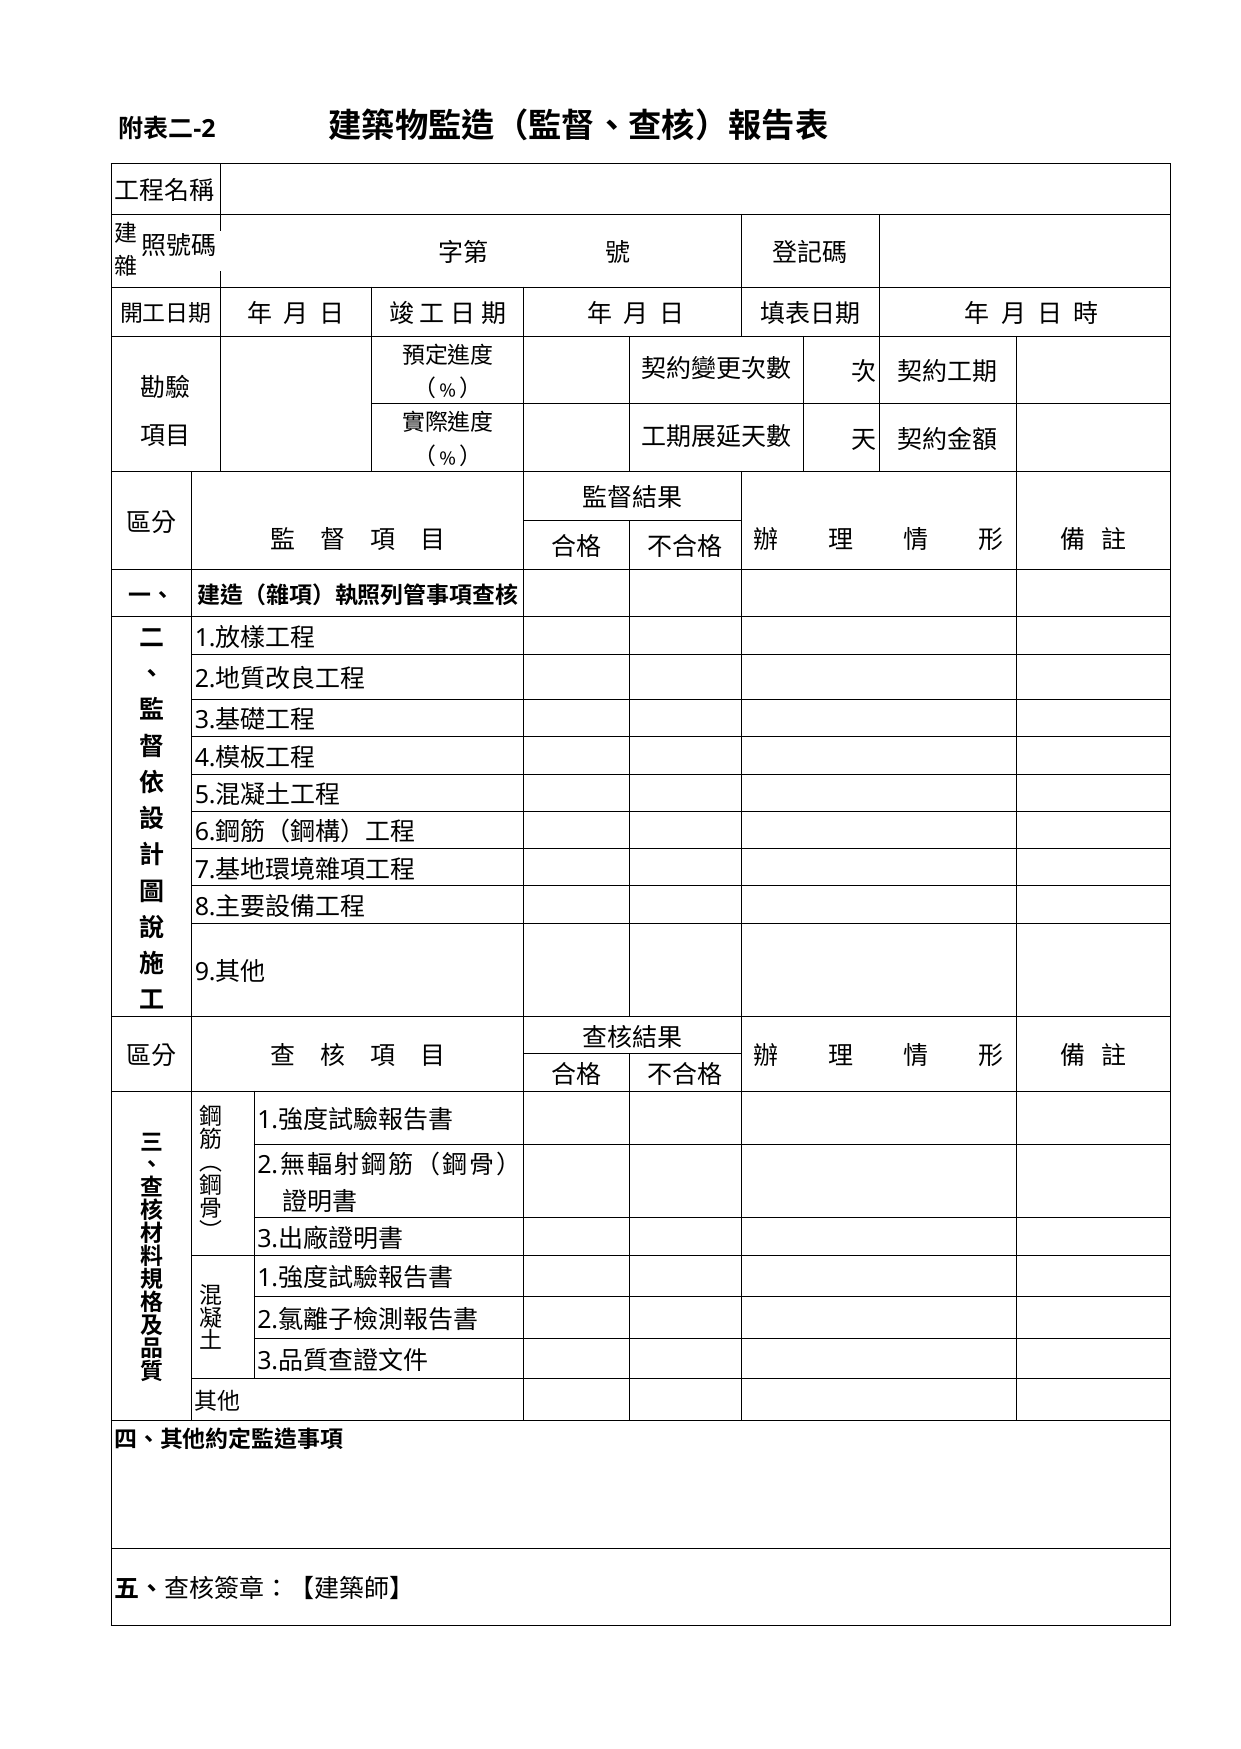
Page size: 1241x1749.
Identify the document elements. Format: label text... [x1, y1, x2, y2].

text 附表二-2 建築物監造（監督、查核）報告表 [118, 82, 1122, 163]
table_cell [630, 924, 741, 1016]
table_cell 區分 [112, 1017, 191, 1091]
table_cell [1017, 886, 1170, 923]
table_cell 建 雜 [112, 215, 222, 287]
table_cell [742, 617, 1016, 653]
table_cell [524, 737, 629, 773]
table_cell [742, 1379, 1016, 1419]
table_cell [1017, 1339, 1170, 1378]
table_cell [630, 1256, 741, 1296]
table_cell [630, 737, 741, 773]
table_header [221, 164, 1170, 214]
table_cell [742, 924, 1016, 1016]
table_cell [742, 737, 1016, 773]
table_cell 1.強度試驗報告書 [255, 1092, 523, 1144]
table_cell [742, 1256, 1016, 1296]
table_cell 2.地質改良工程 [192, 655, 523, 699]
table_cell [1017, 1218, 1170, 1254]
table_cell [742, 1092, 1016, 1144]
table_cell [630, 775, 741, 811]
table_cell [524, 1145, 629, 1217]
table_cell 4.模板工程 [192, 737, 523, 773]
table_cell 次 [804, 337, 879, 403]
table_cell [524, 1379, 629, 1419]
table_cell 查 核 項 目 [192, 1017, 523, 1091]
table_cell [524, 1339, 629, 1378]
table_header 工程名稱 [112, 164, 220, 214]
table_cell [1017, 1256, 1170, 1296]
table_cell [742, 1297, 1016, 1338]
table_cell [1017, 812, 1170, 848]
table_cell 勘驗 項目 [112, 337, 220, 471]
table_cell 辦 理 情 形 [742, 1017, 1016, 1091]
table_cell 其他 [192, 1379, 523, 1419]
table_cell [1017, 655, 1170, 699]
table_cell 監督結果 [524, 472, 741, 520]
table_cell [524, 570, 629, 616]
table_cell 5.混凝土工程 [192, 775, 523, 811]
table_cell 7.基地環境雜項工程 [192, 849, 523, 885]
table_cell [524, 775, 629, 811]
table_cell [742, 570, 1016, 616]
table_cell 五、查核簽章：【建築師】 [112, 1549, 1170, 1625]
table_cell 1.強度試驗報告書 [255, 1256, 523, 1296]
table_cell [524, 700, 629, 736]
table_cell [524, 1256, 629, 1296]
table_cell [630, 617, 741, 653]
table_cell [742, 849, 1016, 885]
table_cell [524, 812, 629, 848]
table_cell 填表日期 [742, 288, 879, 336]
table_cell 1.放樣工程 [192, 617, 523, 653]
table_cell 年 月 日 [221, 288, 371, 336]
table_cell [524, 924, 629, 1016]
table_cell [630, 1218, 741, 1254]
table_cell 混凝土 [192, 1256, 254, 1378]
table_cell 契約工期 [880, 337, 1016, 403]
table_cell 預定進度（﹪） [372, 337, 523, 403]
table_cell [742, 1145, 1016, 1217]
table_cell 工期展延天數 [630, 404, 803, 471]
table_cell [742, 812, 1016, 848]
table_cell 8.主要設備工程 [192, 886, 523, 923]
table_cell [742, 886, 1016, 923]
table_cell [630, 1092, 741, 1144]
table_cell 不合格 [630, 521, 741, 569]
table_cell 三、查核材料規格及品質 [112, 1092, 191, 1419]
table_cell [630, 886, 741, 923]
table_cell [1017, 775, 1170, 811]
table_cell [630, 1297, 741, 1338]
table_cell 四、其他約定監造事項 [112, 1421, 1170, 1548]
table_cell 3.出廠證明書 [255, 1218, 523, 1254]
table_cell [742, 1218, 1016, 1254]
table_cell [1017, 617, 1170, 653]
table_cell [630, 849, 741, 885]
table_cell [630, 812, 741, 848]
table_cell [742, 700, 1016, 736]
table_cell 竣 工 日 期 [372, 288, 523, 336]
table_cell [742, 655, 1016, 699]
table_cell 不合格 [630, 1054, 741, 1091]
table_cell [1017, 1297, 1170, 1338]
table_cell [630, 570, 741, 616]
table_cell 字第 號 [221, 215, 741, 287]
table_cell 查核結果 [524, 1017, 741, 1053]
table_cell [524, 886, 629, 923]
table_cell [630, 655, 741, 699]
table_cell 二 、 監 督 依 設 計 圖 說 施 工 [112, 617, 191, 1016]
table_cell 備 註 [1017, 1017, 1170, 1091]
table_cell [1017, 924, 1170, 1016]
table_cell 監 督 項 目 [192, 472, 523, 569]
table_cell [524, 617, 629, 653]
table_cell [630, 1145, 741, 1217]
table_cell [524, 1092, 629, 1144]
table_cell [630, 1379, 741, 1419]
table_cell [630, 1339, 741, 1378]
table_cell [524, 337, 629, 403]
table_cell 天 [804, 404, 879, 471]
table_cell [221, 337, 371, 471]
table_cell [630, 700, 741, 736]
table_cell [1017, 404, 1170, 471]
table_cell 年 月 日 時 [880, 288, 1170, 336]
table_cell [1017, 700, 1170, 736]
table_cell 9.其他 [192, 924, 523, 1016]
table_cell 辦 理 情 形 [742, 472, 1016, 569]
table_cell [1017, 1145, 1170, 1217]
table_cell [524, 1297, 629, 1338]
table_cell [524, 1218, 629, 1254]
table_cell 實際進度（﹪） [372, 404, 523, 471]
table_cell [1017, 337, 1170, 403]
table_cell [1017, 737, 1170, 773]
table_cell 建造（雜項）執照列管事項查核 [192, 570, 523, 616]
table_cell 契約變更次數 [630, 337, 803, 403]
table_cell [1017, 1092, 1170, 1144]
table_cell [880, 215, 1170, 287]
table_cell [524, 849, 629, 885]
table_cell [1017, 570, 1170, 616]
table_cell 6.鋼筋（鋼構）工程 [192, 812, 523, 848]
table_cell 一、 [112, 570, 191, 616]
table_cell 登記碼 [742, 215, 879, 287]
table_cell 3.基礎工程 [192, 700, 523, 736]
table_cell 年 月 日 [524, 288, 741, 336]
table_cell 合格 [524, 1054, 629, 1091]
table_cell 2.氯離子檢測報告書 [255, 1297, 523, 1338]
table_cell [1017, 849, 1170, 885]
table_cell [524, 655, 629, 699]
table_cell [742, 1339, 1016, 1378]
table_cell 備 註 [1017, 472, 1170, 569]
table_cell 合格 [524, 521, 629, 569]
table_cell [1017, 1379, 1170, 1419]
table_cell 契約金額 [880, 404, 1016, 471]
table_cell 區分 [112, 472, 191, 569]
table_cell 鋼筋（鋼骨） [192, 1092, 254, 1254]
table_cell 開工日期 [112, 288, 220, 336]
table_cell [524, 404, 629, 471]
table_cell 2.無輻射鋼筋（鋼骨）證明書 [255, 1145, 523, 1217]
table_cell [742, 775, 1016, 811]
table_cell 3.品質查證文件 [255, 1339, 523, 1378]
